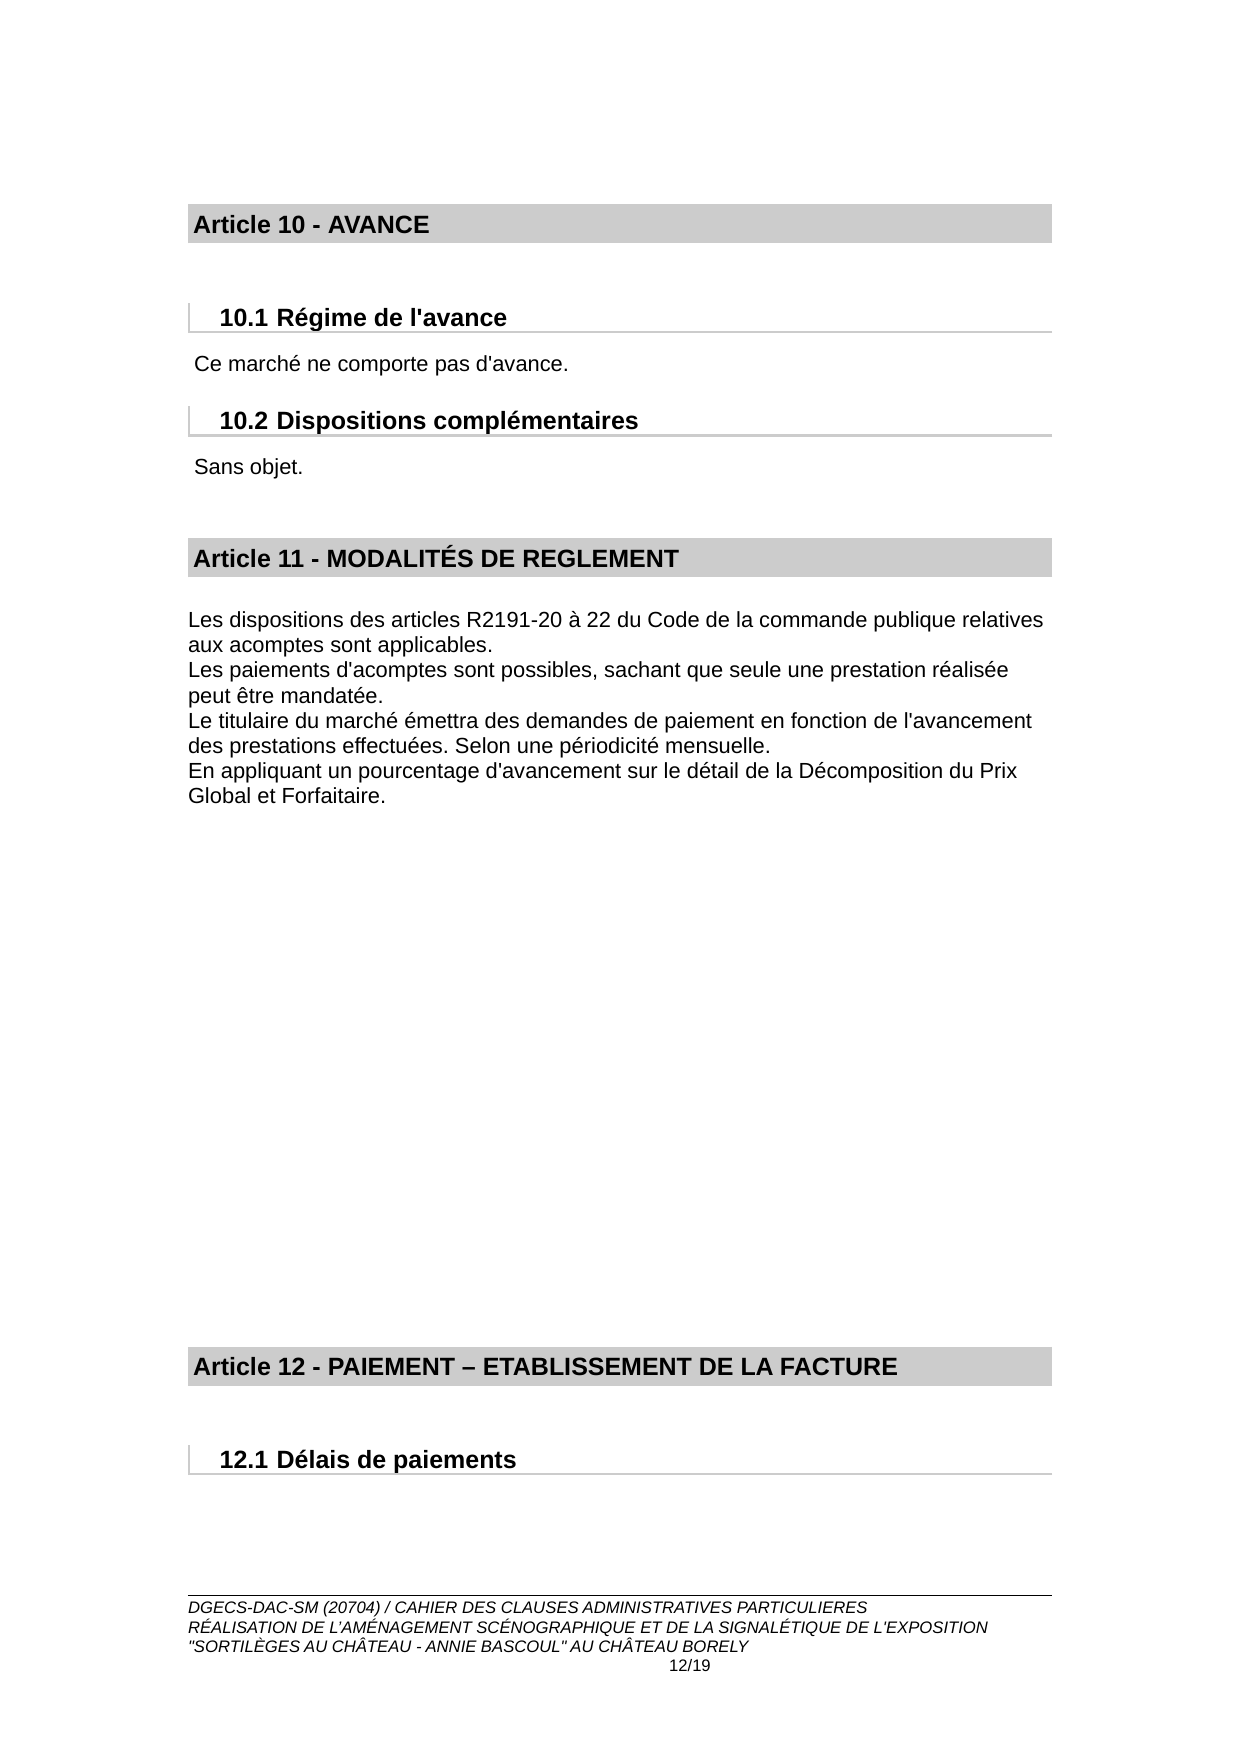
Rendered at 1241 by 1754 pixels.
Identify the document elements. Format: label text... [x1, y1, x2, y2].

subtitle MODALITÉS DE REGLEMENT [190, 541, 1050, 575]
subtitle Délais de paiements [188, 1444, 1052, 1473]
subtitle PAIEMENT – ETABLISSEMENT DE LA FACTURE [190, 1349, 1050, 1383]
subtitle Dispositions complémentaires [190, 406, 1052, 434]
text Le titulaire du marché émettra des demandes de paiement en fonction de l'avancement des prestations effectuées. Selon une périodicité mensuelle. [188, 708, 1052, 758]
text Sans objet. [188, 454, 1052, 479]
subtitle Régime de l'avance [188, 302, 1052, 331]
subtitle AVANCE [190, 207, 1050, 241]
text Ce marché ne comporte pas d'avance. [188, 351, 1052, 376]
text En appliquant un pourcentage d'avancement sur le détail de la Décomposition du Prix Global et Forfaitaire. [188, 758, 1052, 809]
text Les dispositions des articles R2191-20 à 22 du Code de la commande publique relatives aux acomptes sont applicables. [188, 607, 1052, 657]
text Les paiements d'acomptes sont possibles, sachant que seule une prestation réalisée peut être mandatée. [188, 657, 1052, 708]
